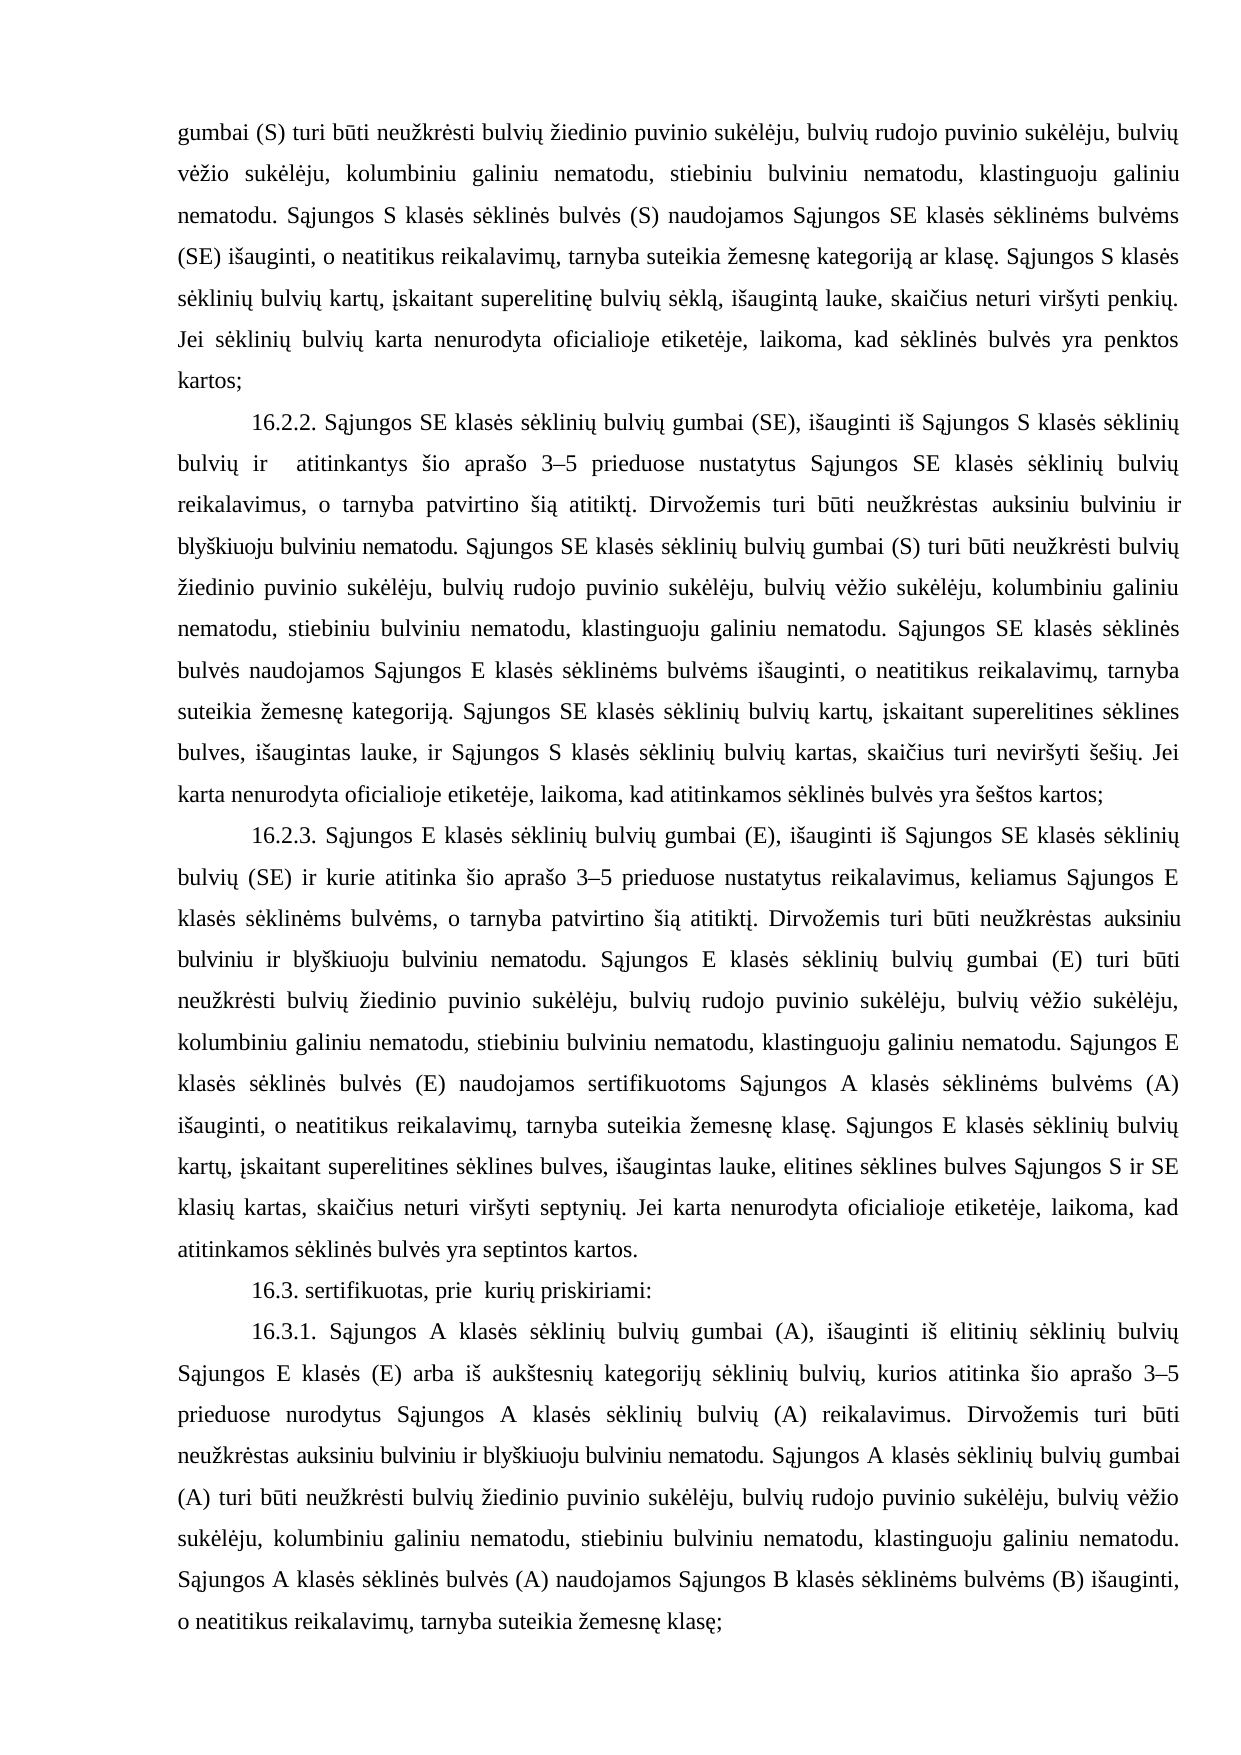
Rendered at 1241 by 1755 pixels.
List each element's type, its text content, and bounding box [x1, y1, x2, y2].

text 16.2.2. Sąjungos SE klasės sėklinių bulvių gumbai (SE), išauginti iš Sąjungos S klasės sėklinių bulvių ir atitinkantys šio aprašo 3–5 prieduose nustatytus Sąjungos SE klasės sėklinių bulvių reikalavimus, o tarnyba patvirtino šią atitiktį. Dirvožemis turi būti neužkrėstas auksiniu bulviniu ir blyškiuoju bulviniu nematodu. Sąjungos SE klasės sėklinių bulvių gumbai (S) turi būti neužkrėsti bulvių žiedinio puvinio sukėlėju, bulvių rudojo puvinio sukėlėju, bulvių vėžio sukėlėju, kolumbiniu galiniu nematodu, stiebiniu bulviniu nematodu, klastinguoju galiniu nematodu. Sąjungos SE klasės sėklinės bulvės naudojamos Sąjungos E klasės sėklinėms bulvėms išauginti, o neatitikus reikalavimų, tarnyba suteikia žemesnę kategoriją. Sąjungos SE klasės sėklinių bulvių kartų, įskaitant superelitines sėklines bulves, išaugintas lauke, ir Sąjungos S klasės sėklinių bulvių kartas, skaičius turi neviršyti šešių. Jei karta nenurodyta oficialioje etiketėje, laikoma, kad atitinkamos sėklinės bulvės yra šeštos kartos; [177, 408, 1181, 807]
text 16.3. sertifikuotas, prie kurių priskiriami: [177, 1276, 1181, 1304]
text 16.3.1. Sąjungos A klasės sėklinių bulvių gumbai (A), išauginti iš elitinių sėklinių bulvių Sąjungos E klasės (E) arba iš aukštesnių kategorijų sėklinių bulvių, kurios atitinka šio aprašo 3–5 prieduose nurodytus Sąjungos A klasės sėklinių bulvių (A) reikalavimus. Dirvožemis turi būti neužkrėstas auksiniu bulviniu ir blyškiuoju bulviniu nematodu. Sąjungos A klasės sėklinių bulvių gumbai (A) turi būti neužkrėsti bulvių žiedinio puvinio sukėlėju, bulvių rudojo puvinio sukėlėju, bulvių vėžio sukėlėju, kolumbiniu galiniu nematodu, stiebiniu bulviniu nematodu, klastinguoju galiniu nematodu. Sąjungos A klasės sėklinės bulvės (A) naudojamos Sąjungos B klasės sėklinėms bulvėms (B) išauginti, o neatitikus reikalavimų, tarnyba suteikia žemesnę klasę; [177, 1317, 1181, 1634]
text gumbai (S) turi būti neužkrėsti bulvių žiedinio puvinio sukėlėju, bulvių rudojo puvinio sukėlėju, bulvių vėžio sukėlėju, kolumbiniu galiniu nematodu, stiebiniu bulviniu nematodu, klastinguoju galiniu nematodu. Sąjungos S klasės sėklinės bulvės (S) naudojamos Sąjungos SE klasės sėklinėms bulvėms (SE) išauginti, o neatitikus reikalavimų, tarnyba suteikia žemesnę kategoriją ar klasę. Sąjungos S klasės sėklinių bulvių kartų, įskaitant superelitinę bulvių sėklą, išaugintą lauke, skaičius neturi viršyti penkių. Jei sėklinių bulvių karta nenurodyta oficialioje etiketėje, laikoma, kad sėklinės bulvės yra penktos kartos; [177, 118, 1181, 394]
text 16.2.3. Sąjungos E klasės sėklinių bulvių gumbai (E), išauginti iš Sąjungos SE klasės sėklinių bulvių (SE) ir kurie atitinka šio aprašo 3–5 prieduose nustatytus reikalavimus, keliamus Sąjungos E klasės sėklinėms bulvėms, o tarnyba patvirtino šią atitiktį. Dirvožemis turi būti neužkrėstas auksiniu bulviniu ir blyškiuoju bulviniu nematodu. Sąjungos E klasės sėklinių bulvių gumbai (E) turi būti neužkrėsti bulvių žiedinio puvinio sukėlėju, bulvių rudojo puvinio sukėlėju, bulvių vėžio sukėlėju, kolumbiniu galiniu nematodu, stiebiniu bulviniu nematodu, klastinguoju galiniu nematodu. Sąjungos E klasės sėklinės bulvės (E) naudojamos sertifikuotoms Sąjungos A klasės sėklinėms bulvėms (A) išauginti, o neatitikus reikalavimų, tarnyba suteikia žemesnę klasę. Sąjungos E klasės sėklinių bulvių kartų, įskaitant superelitines sėklines bulves, išaugintas lauke, elitines sėklines bulves Sąjungos S ir SE klasių kartas, skaičius neturi viršyti septynių. Jei karta nenurodyta oficialioje etiketėje, laikoma, kad atitinkamos sėklinės bulvės yra septintos kartos. [177, 821, 1181, 1262]
